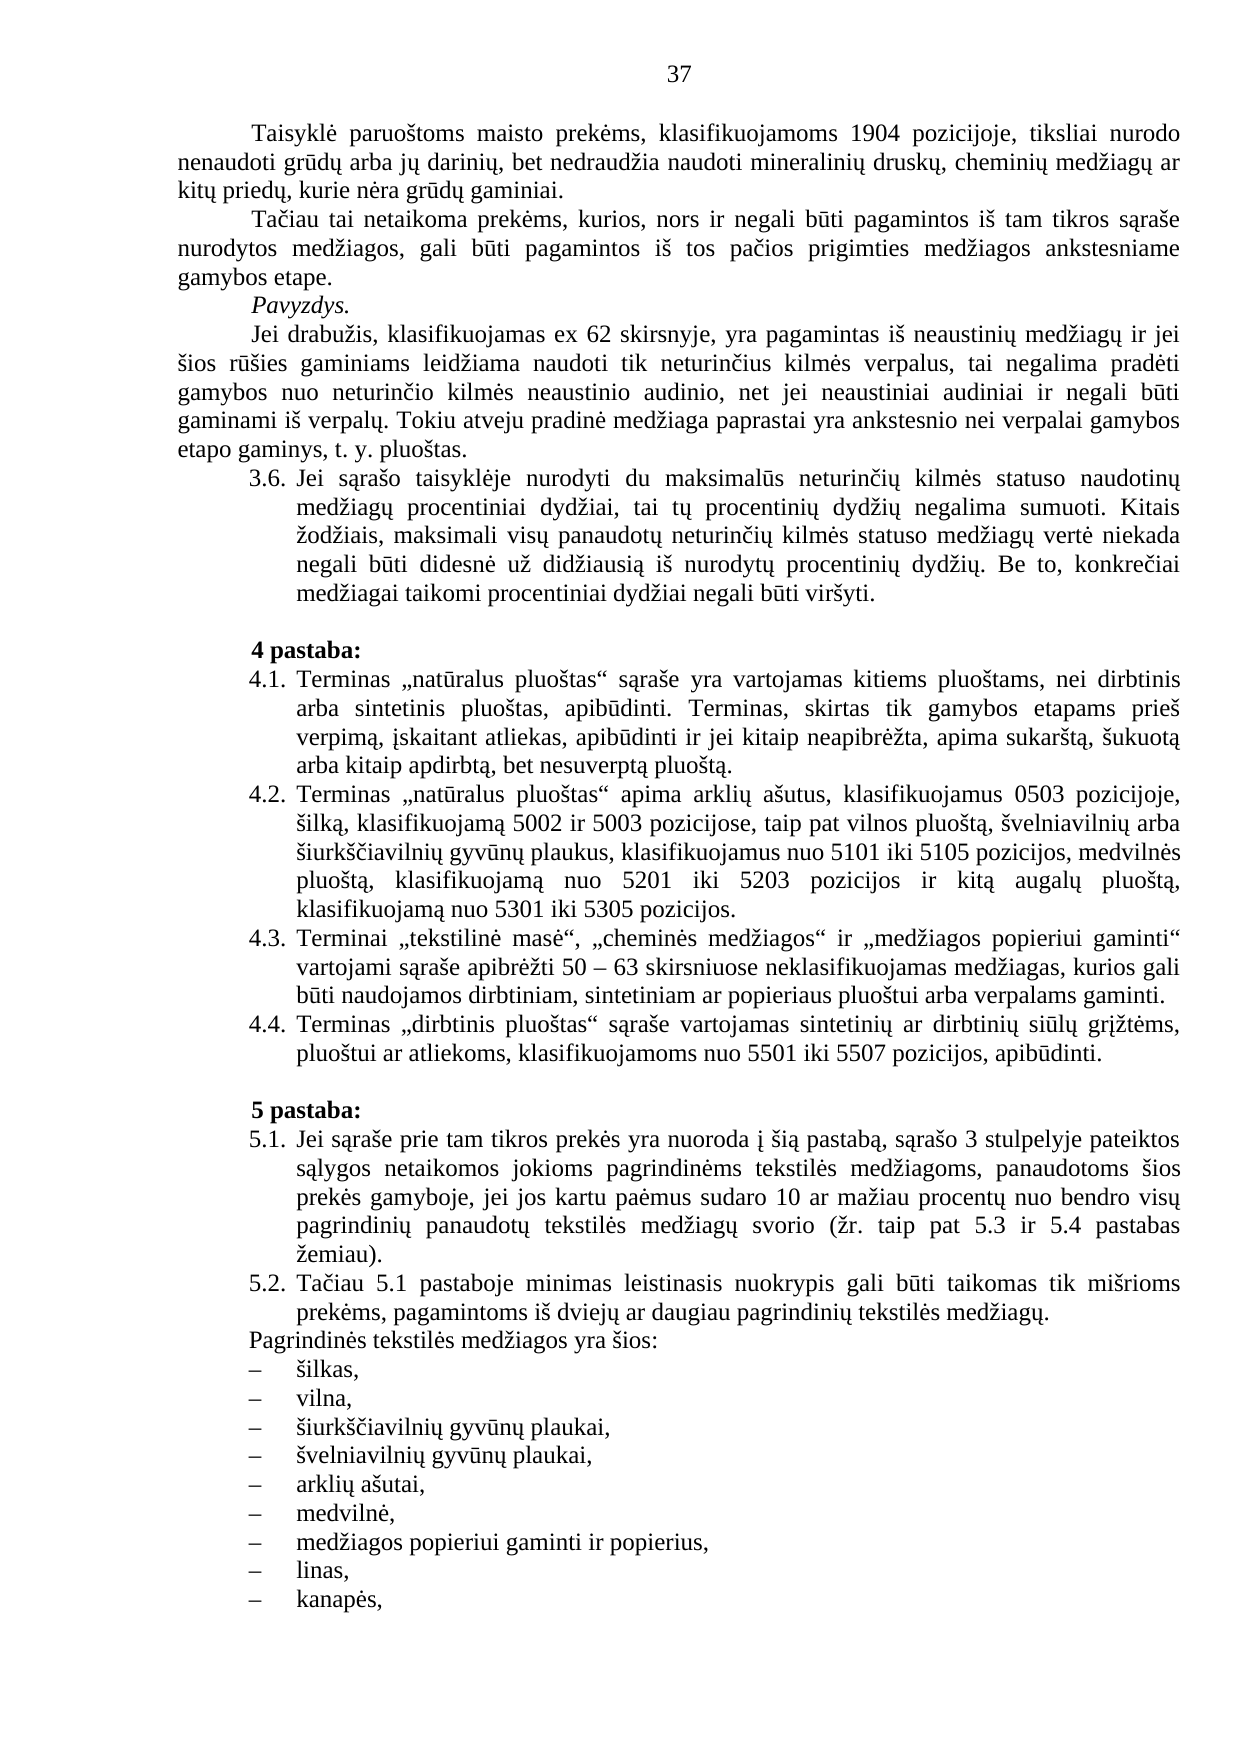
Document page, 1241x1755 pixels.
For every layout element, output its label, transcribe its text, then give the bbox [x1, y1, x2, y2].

text 4.3. Terminai „tekstilinė masė“, „cheminės medžiagos“ ir „medžiagos popieriui gaminti“ vartojami sąraše apibrėžti 50 – 63 skirsniuose neklasifikuojamas medžiagas, kurios gali būti naudojamos dirbtiniam, sintetiniam ar popieriaus pluoštui arba verpalams gaminti. [248, 923, 1181, 1009]
text – švelniavilnių gyvūnų plaukai, [248, 1441, 1181, 1469]
text 5.1. Jei sąraše prie tam tikros prekės yra nuoroda į šią pastabą, sąrašo 3 stulpelyje pateiktos sąlygos netaikomos jokioms pagrindinėms tekstilės medžiagoms, panaudotoms šios prekės gamyboje, jei jos kartu paėmus sudaro 10 ar mažiau procentų nuo bendro visų pagrindinių panaudotų tekstilės medžiagų svorio (žr. taip pat 5.3 ir 5.4 pastabas žemiau). [248, 1124, 1181, 1268]
text – šiurkščiavilnių gyvūnų plaukai, [248, 1412, 1181, 1441]
text 4 pastaba: [177, 636, 1181, 664]
text Pavyzdys. [177, 291, 1181, 319]
text 5.2. Tačiau 5.1 pastaboje minimas leistinasis nuokrypis gali būti taikomas tik mišrioms prekėms, pagamintoms iš dviejų ar daugiau pagrindinių tekstilės medžiagų. [248, 1268, 1181, 1326]
text – linas, [248, 1556, 1181, 1584]
text 3.6. Jei sąrašo taisyklėje nurodyti du maksimalūs neturinčių kilmės statuso naudotinų medžiagų procentiniai dydžiai, tai tų procentinių dydžių negalima sumuoti. Kitais žodžiais, maksimali visų panaudotų neturinčių kilmės statuso medžiagų vertė niekada negali būti didesnė už didžiausią iš nurodytų procentinių dydžių. Be to, konkrečiai medžiagai taikomi procentiniai dydžiai negali būti viršyti. [248, 463, 1181, 607]
text Pagrindinės tekstilės medžiagos yra šios: [248, 1326, 1181, 1354]
text 4.1. Terminas „natūralus pluoštas“ sąraše yra vartojamas kitiems pluoštams, nei dirbtinis arba sintetinis pluoštas, apibūdinti. Terminas, skirtas tik gamybos etapams prieš verpimą, įskaitant atliekas, apibūdinti ir jei kitaip neapibrėžta, apima sukarštą, šukuotą arba kitaip apdirbtą, bet nesuverptą pluoštą. [248, 664, 1181, 779]
text Tačiau tai netaikoma prekėms, kurios, nors ir negali būti pagamintos iš tam tikros sąraše nurodytos medžiagos, gali būti pagamintos iš tos pačios prigimties medžiagos ankstesniame gamybos etape. [177, 204, 1181, 291]
text – arklių ašutai, [248, 1469, 1181, 1498]
text – medžiagos popieriui gaminti ir popierius, [248, 1527, 1181, 1556]
text 4.2. Terminas „natūralus pluoštas“ apima arklių ašutus, klasifikuojamus 0503 pozicijoje, šilką, klasifikuojamą 5002 ir 5003 pozicijose, taip pat vilnos pluoštą, švelniavilnių arba šiurkščiavilnių gyvūnų plaukus, klasifikuojamus nuo 5101 iki 5105 pozicijos, medvilnės pluoštą, klasifikuojamą nuo 5201 iki 5203 pozicijos ir kitą augalų pluoštą, klasifikuojamą nuo 5301 iki 5305 pozicijos. [248, 779, 1181, 923]
text Jei drabužis, klasifikuojamas ex 62 skirsnyje, yra pagamintas iš neaustinių medžiagų ir jei šios rūšies gaminiams leidžiama naudoti tik neturinčius kilmės verpalus, tai negalima pradėti gamybos nuo neturinčio kilmės neaustinio audinio, net jei neaustiniai audiniai ir negali būti gaminami iš verpalų. Tokiu atveju pradinė medžiaga paprastai yra ankstesnio nei verpalai gamybos etapo gaminys, t. y. pluoštas. [177, 319, 1181, 463]
text – kanapės, [248, 1584, 1181, 1613]
text – vilna, [248, 1383, 1181, 1412]
text 5 pastaba: [177, 1096, 1181, 1124]
text Taisyklė paruoštoms maisto prekėms, klasifikuojamoms 1904 pozicijoje, tiksliai nurodo nenaudoti grūdų arba jų darinių, bet nedraudžia naudoti mineralinių druskų, cheminių medžiagų ar kitų priedų, kurie nėra grūdų gaminiai. [177, 118, 1181, 204]
text – medvilnė, [248, 1498, 1181, 1527]
text 4.4. Terminas „dirbtinis pluoštas“ sąraše vartojamas sintetinių ar dirbtinių siūlų grįžtėms, pluoštui ar atliekoms, klasifikuojamoms nuo 5501 iki 5507 pozicijos, apibūdinti. [248, 1009, 1181, 1067]
text – šilkas, [248, 1354, 1181, 1383]
